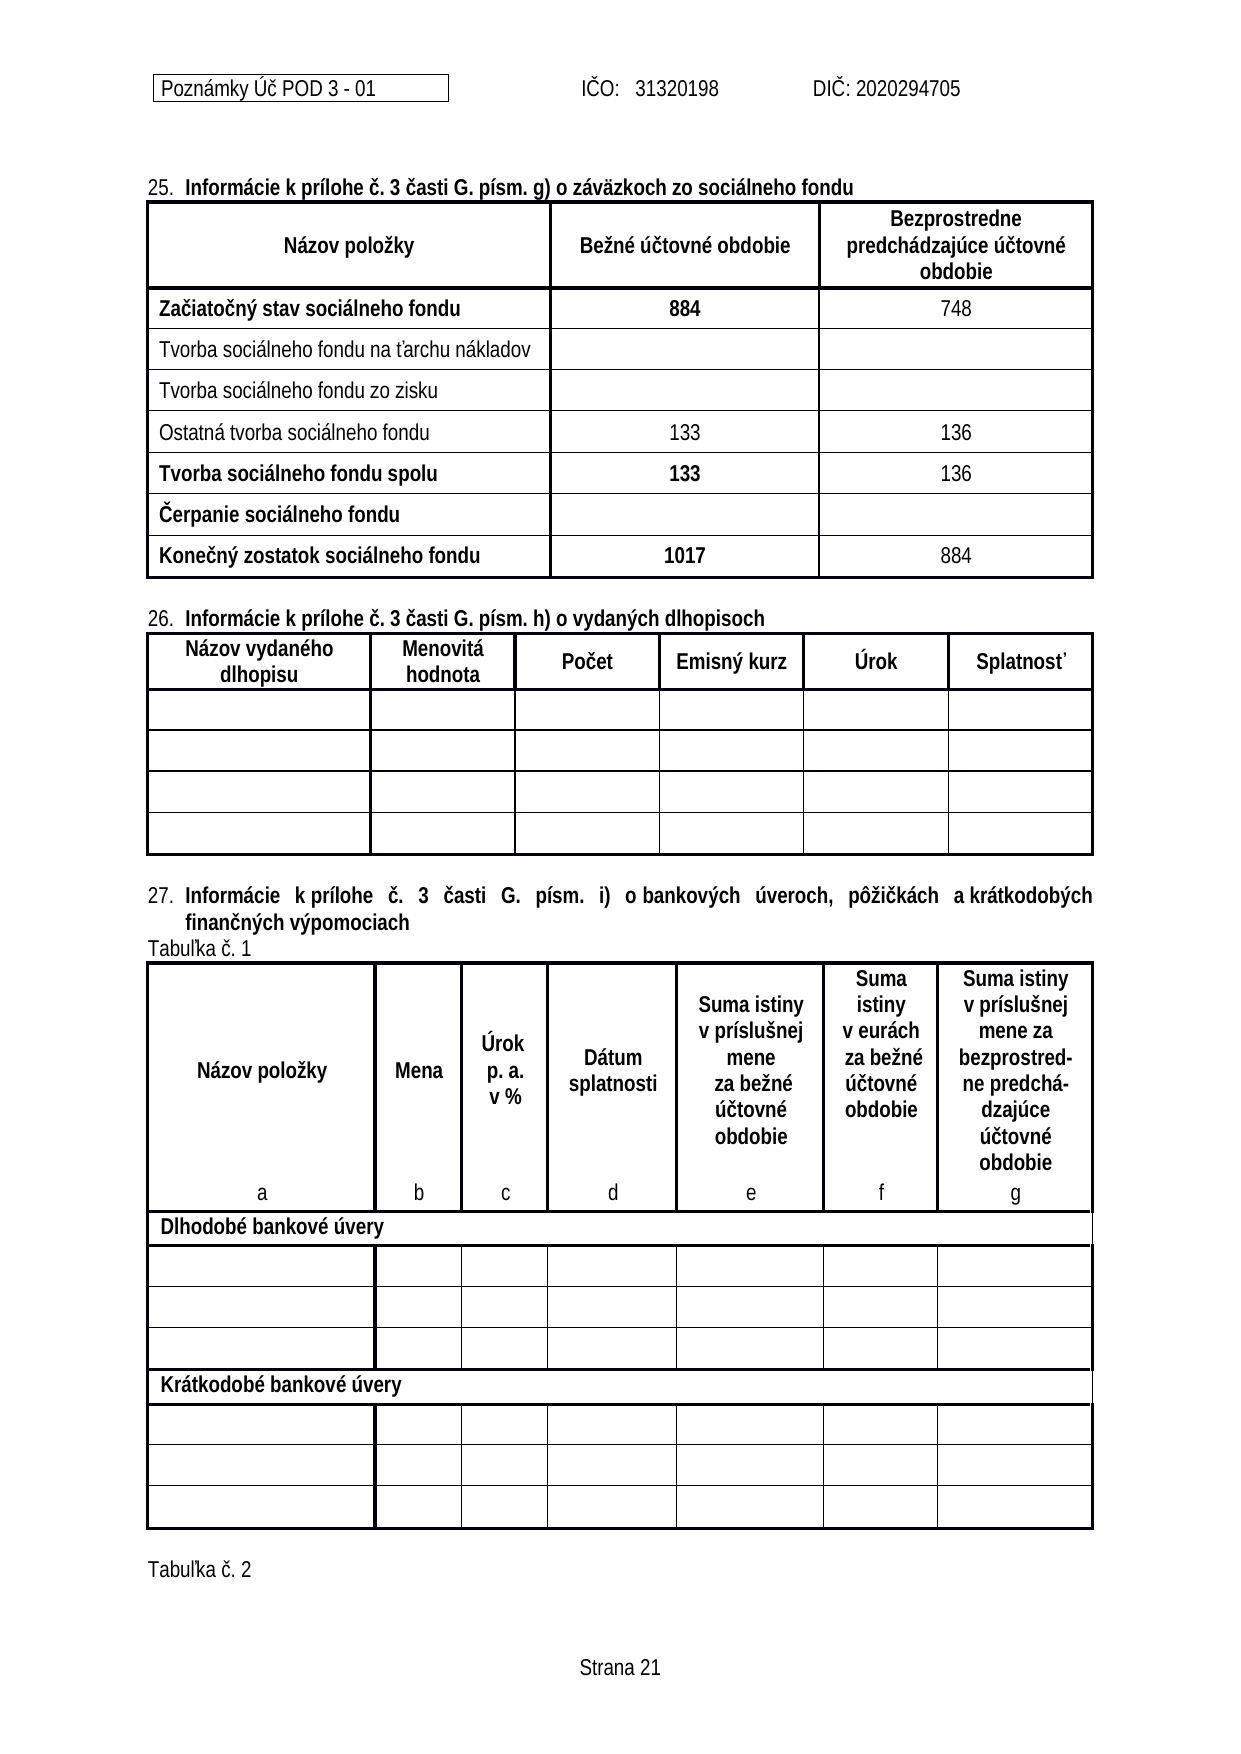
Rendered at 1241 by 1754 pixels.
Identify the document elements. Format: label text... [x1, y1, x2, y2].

table_cell [149, 772, 369, 812]
table_cell 884 [820, 536, 1091, 576]
table_header Mena [377, 965, 460, 1175]
table_cell [949, 731, 1091, 770]
table_cell [938, 1244, 1091, 1286]
table_cell [149, 1247, 373, 1286]
table_cell [377, 1328, 461, 1368]
table_header Menovitá hodnota [372, 635, 513, 687]
table_cell [677, 1406, 823, 1444]
table_cell [552, 494, 818, 534]
table_cell [377, 1445, 461, 1485]
table_cell [938, 1403, 1091, 1444]
table_cell [938, 1445, 1091, 1485]
table_cell 748 [820, 290, 1091, 328]
table_cell [149, 1287, 373, 1327]
table_cell [548, 1406, 676, 1444]
table_header Názov vydaného dlhopisu [149, 635, 369, 687]
table_cell [804, 772, 948, 812]
table_cell Tvorba sociálneho fondu zo zisku [149, 370, 549, 410]
table_cell [377, 1287, 461, 1327]
table_cell Ostatná tvorba sociálneho fondu [149, 411, 549, 452]
table_cell [516, 691, 659, 729]
table_header Počet [517, 635, 658, 687]
table_cell 884 [552, 290, 818, 328]
table_cell [149, 1445, 373, 1485]
table_cell 133 [552, 453, 818, 493]
table_cell [377, 1406, 461, 1444]
table_cell [548, 1328, 676, 1368]
table_cell f [825, 1175, 936, 1210]
table_cell [552, 370, 818, 410]
table_cell g [939, 1175, 1091, 1210]
table_cell [548, 1445, 676, 1485]
table_cell [677, 1287, 823, 1327]
table_cell d [549, 1175, 675, 1210]
table_cell [462, 1445, 547, 1485]
table_cell [462, 1247, 547, 1286]
table_header Suma istiny v eurách za bežné účtovné obdobie [825, 965, 936, 1175]
table_cell [804, 813, 948, 853]
table_cell [516, 731, 659, 770]
table_cell [548, 1486, 676, 1527]
table_cell [372, 813, 514, 853]
table_header Emisný kurz [661, 635, 802, 687]
table_cell [820, 329, 1091, 369]
table_cell [824, 1486, 937, 1527]
table_cell [938, 1287, 1091, 1327]
table_cell [149, 691, 369, 729]
table_cell [462, 1486, 547, 1527]
table_header Dátum splatnosti [549, 965, 675, 1175]
table_cell [149, 1486, 373, 1527]
table_cell Čerpanie sociálneho fondu [149, 494, 549, 534]
table_cell 1017 [552, 536, 818, 576]
table_cell [149, 1328, 373, 1368]
table_cell 136 [820, 411, 1091, 452]
table_cell b [377, 1175, 460, 1210]
table_cell [660, 772, 803, 812]
table_cell [677, 1247, 823, 1286]
table_header Bežné účtovné obdobie [552, 204, 818, 286]
table_cell [660, 731, 803, 770]
table_cell [949, 691, 1091, 729]
table_cell [548, 1247, 676, 1286]
table_cell [149, 1406, 373, 1444]
table_header Názov položky [149, 965, 373, 1175]
table_cell [548, 1287, 676, 1327]
table_cell [820, 494, 1091, 534]
table_cell [149, 813, 369, 853]
table_cell [660, 691, 803, 729]
table_header Názov položky [149, 204, 549, 286]
table_cell [552, 329, 818, 369]
table_cell [804, 731, 948, 770]
table_cell [372, 691, 514, 729]
table_header Úrok p. a. v % [463, 965, 546, 1175]
table_header Suma istiny v príslušnej mene za bežné účtovné obdobie [678, 965, 822, 1175]
table_cell [938, 1486, 1091, 1527]
table_cell Tvorba sociálneho fondu spolu [149, 453, 549, 493]
table_cell [824, 1328, 937, 1368]
table_cell [372, 731, 514, 770]
table_cell [377, 1247, 461, 1286]
table_cell [938, 1328, 1091, 1368]
table_cell [677, 1486, 823, 1527]
table_cell Krátkodobé bankové úvery [149, 1368, 1092, 1403]
table_cell [949, 772, 1091, 812]
table_cell [824, 1445, 937, 1485]
table_cell Tvorba sociálneho fondu na ťarchu nákladov [149, 329, 549, 369]
table_cell [462, 1328, 547, 1368]
table_cell [372, 772, 514, 812]
table_cell [824, 1406, 937, 1444]
text Tabuľka č. 1 [148, 935, 1092, 961]
title Informácie k prílohe č. 3 časti G. písm. i) o bankových úveroch, pôžičkách a krátkodobých finančných výpomociach [148, 882, 1092, 935]
table_header Splatnosť [950, 635, 1091, 687]
table_cell [516, 813, 659, 853]
table_cell 136 [820, 453, 1091, 493]
table_cell e [678, 1175, 822, 1210]
table_header Úrok [805, 635, 947, 687]
table_header Bezprostredne predchádzajúce účtovné obdobie [821, 204, 1091, 286]
text Tabuľka č. 2 [148, 1556, 1092, 1582]
table_cell [516, 772, 659, 812]
title Informácie k prílohe č. 3 časti G. písm. g) o záväzkoch zo sociálneho fondu [148, 174, 1092, 200]
title Informácie k prílohe č. 3 časti G. písm. h) o vydaných dlhopisoch [148, 605, 1092, 632]
table_cell a [149, 1175, 373, 1210]
table_cell [820, 370, 1091, 410]
table_cell [677, 1445, 823, 1485]
table_cell 133 [552, 411, 818, 452]
table_header Suma istiny v príslušnej mene za bezprostred-ne predchá-dzajúce účtovné obdobie [939, 965, 1091, 1175]
table_cell [949, 813, 1091, 853]
table_cell [824, 1247, 937, 1286]
table_cell Dlhodobé bankové úvery [149, 1210, 1092, 1244]
table_cell [377, 1486, 461, 1527]
table_cell [149, 731, 369, 770]
table_cell [824, 1287, 937, 1327]
table_cell [462, 1406, 547, 1444]
table_cell [660, 813, 803, 853]
table_cell [804, 691, 948, 729]
table_cell Konečný zostatok sociálneho fondu [149, 536, 549, 576]
table_cell [462, 1287, 547, 1327]
table_cell Začiatočný stav sociálneho fondu [149, 290, 549, 328]
table_cell c [463, 1175, 546, 1210]
table_cell [677, 1328, 823, 1368]
